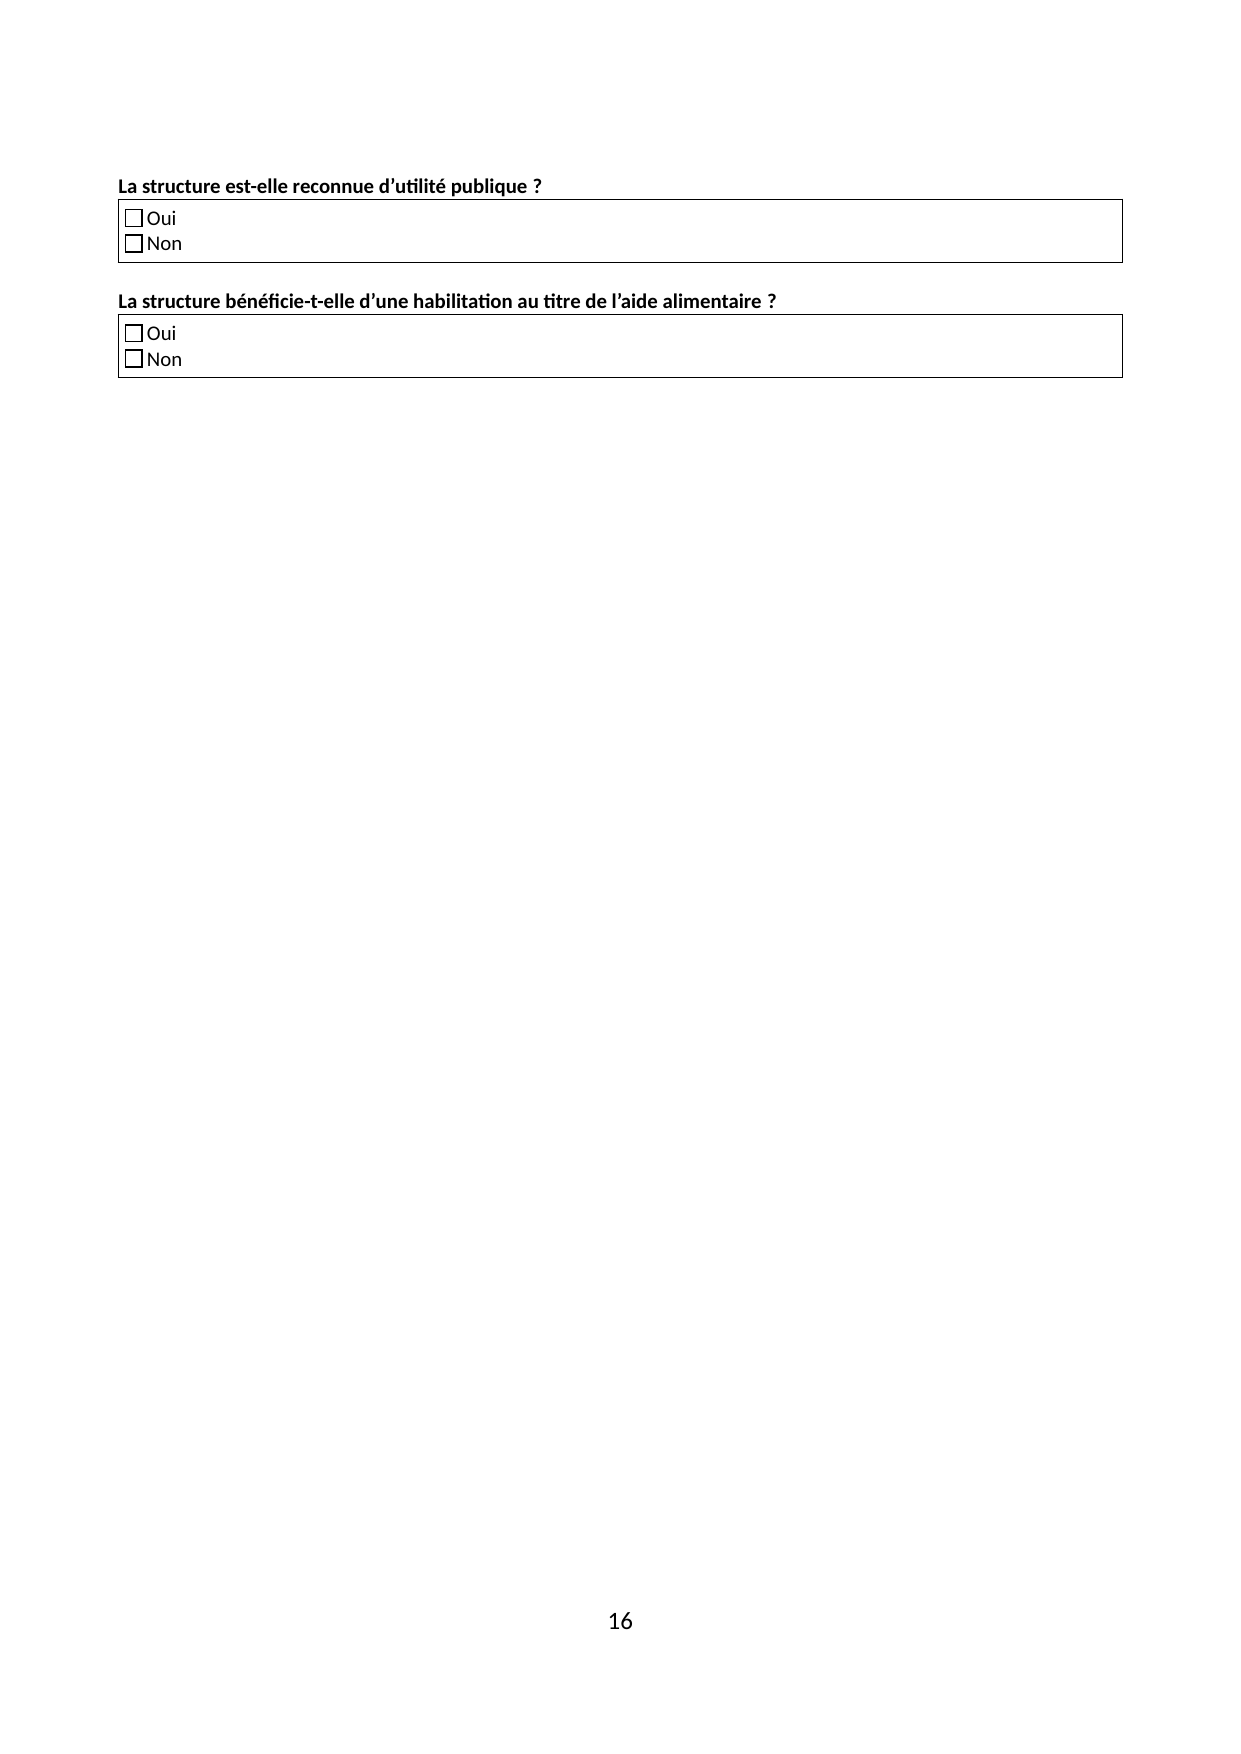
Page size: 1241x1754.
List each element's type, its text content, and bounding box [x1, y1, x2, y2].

table_header Oui Non [119, 200, 1122, 262]
table_header Oui Non [119, 315, 1122, 377]
text La structure est-elle reconnue d’utilité publique ? [118, 173, 1122, 198]
text La structure bénéficie-t-elle d’une habilitation au titre de l’aide alimentaire ? [118, 288, 1122, 314]
